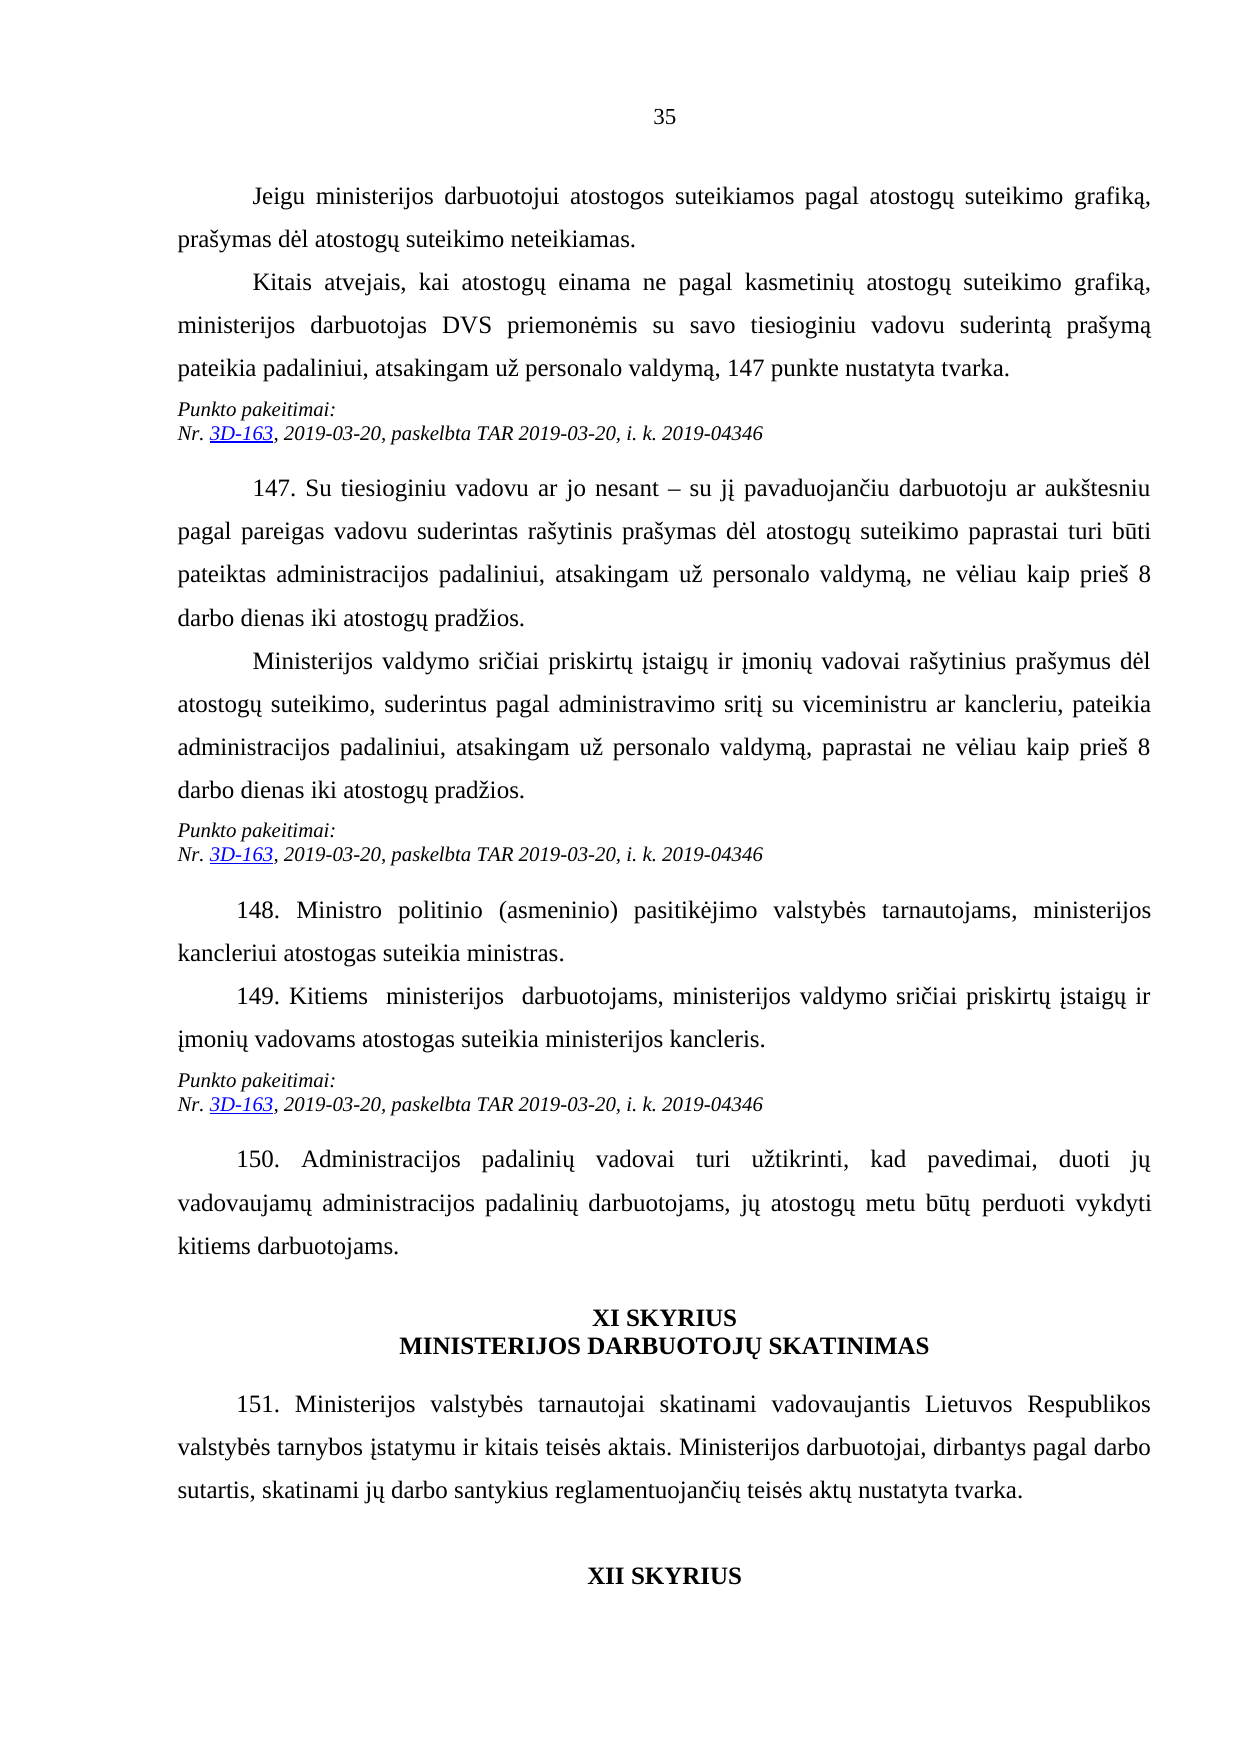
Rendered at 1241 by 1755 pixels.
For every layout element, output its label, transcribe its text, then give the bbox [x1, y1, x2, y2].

text 151. Ministerijos valstybės tarnautojai skatinami vadovaujantis Lietuvos Respublikos valstybės tarnybos įstatymu ir kitais teisės aktais. Ministerijos darbuotojai, dirbantys pagal darbo sutartis, skatinami jų darbo santykius reglamentuojančių teisės aktų nustatyta tvarka. [177, 1389, 1152, 1504]
text 147. Su tiesioginiu vadovu ar jo nesant – su jį pavaduojančiu darbuotoju ar aukštesniu pagal pareigas vadovu suderintas rašytinis prašymas dėl atostogų suteikimo paprastai turi būti pateiktas administracijos padaliniui, atsakingam už personalo valdymą, ne vėliau kaip prieš 8 darbo dienas iki atostogų pradžios. [177, 473, 1152, 631]
text Punkto pakeitimai: [177, 1068, 1152, 1092]
text XII SKYRIUS [177, 1561, 1152, 1590]
text Punkto pakeitimai: [177, 396, 1152, 421]
text XI SKYRIUS [177, 1303, 1152, 1331]
text Kitais atvejais, kai atostogų einama ne pagal kasmetinių atostogų suteikimo grafiką, ministerijos darbuotojas DVS priemonėmis su savo tiesioginiu vadovu suderintą prašymą pateikia padaliniui, atsakingam už personalo valdymą, 147 punkte nustatyta tvarka. [177, 267, 1152, 382]
text Jeigu ministerijos darbuotojui atostogos suteikiamos pagal atostogų suteikimo grafiką, prašymas dėl atostogų suteikimo neteikiamas. [177, 181, 1152, 253]
text 148. Ministro politinio (asmeninio) pasitikėjimo valstybės tarnautojams, ministerijos kancleriui atostogas suteikia ministras. [177, 895, 1152, 967]
text Nr. 3D-163, 2019-03-20, paskelbta TAR 2019-03-20, i. k. 2019-04346 [177, 1092, 1152, 1116]
text 149. Kitiems ministerijos darbuotojams, ministerijos valdymo sričiai priskirtų įstaigų ir įmonių vadovams atostogas suteikia ministerijos kancleris. [177, 981, 1152, 1053]
text MINISTERIJOS DARBUOTOJŲ SKATINIMAS [177, 1331, 1152, 1360]
text Ministerijos valdymo sričiai priskirtų įstaigų ir įmonių vadovai rašytinius prašymus dėl atostogų suteikimo, suderintus pagal administravimo sritį su viceministru ar kancleriu, pateikia administracijos padaliniui, atsakingam už personalo valdymą, paprastai ne vėliau kaip prieš 8 darbo dienas iki atostogų pradžios. [177, 646, 1152, 804]
text Punkto pakeitimai: [177, 818, 1152, 842]
text Nr. 3D-163, 2019-03-20, paskelbta TAR 2019-03-20, i. k. 2019-04346 [177, 842, 1152, 866]
text 150. Administracijos padalinių vadovai turi užtikrinti, kad pavedimai, duoti jų vadovaujamų administracijos padalinių darbuotojams, jų atostogų metu būtų perduoti vykdyti kitiems darbuotojams. [177, 1144, 1152, 1259]
text Nr. 3D-163, 2019-03-20, paskelbta TAR 2019-03-20, i. k. 2019-04346 [177, 421, 1152, 444]
